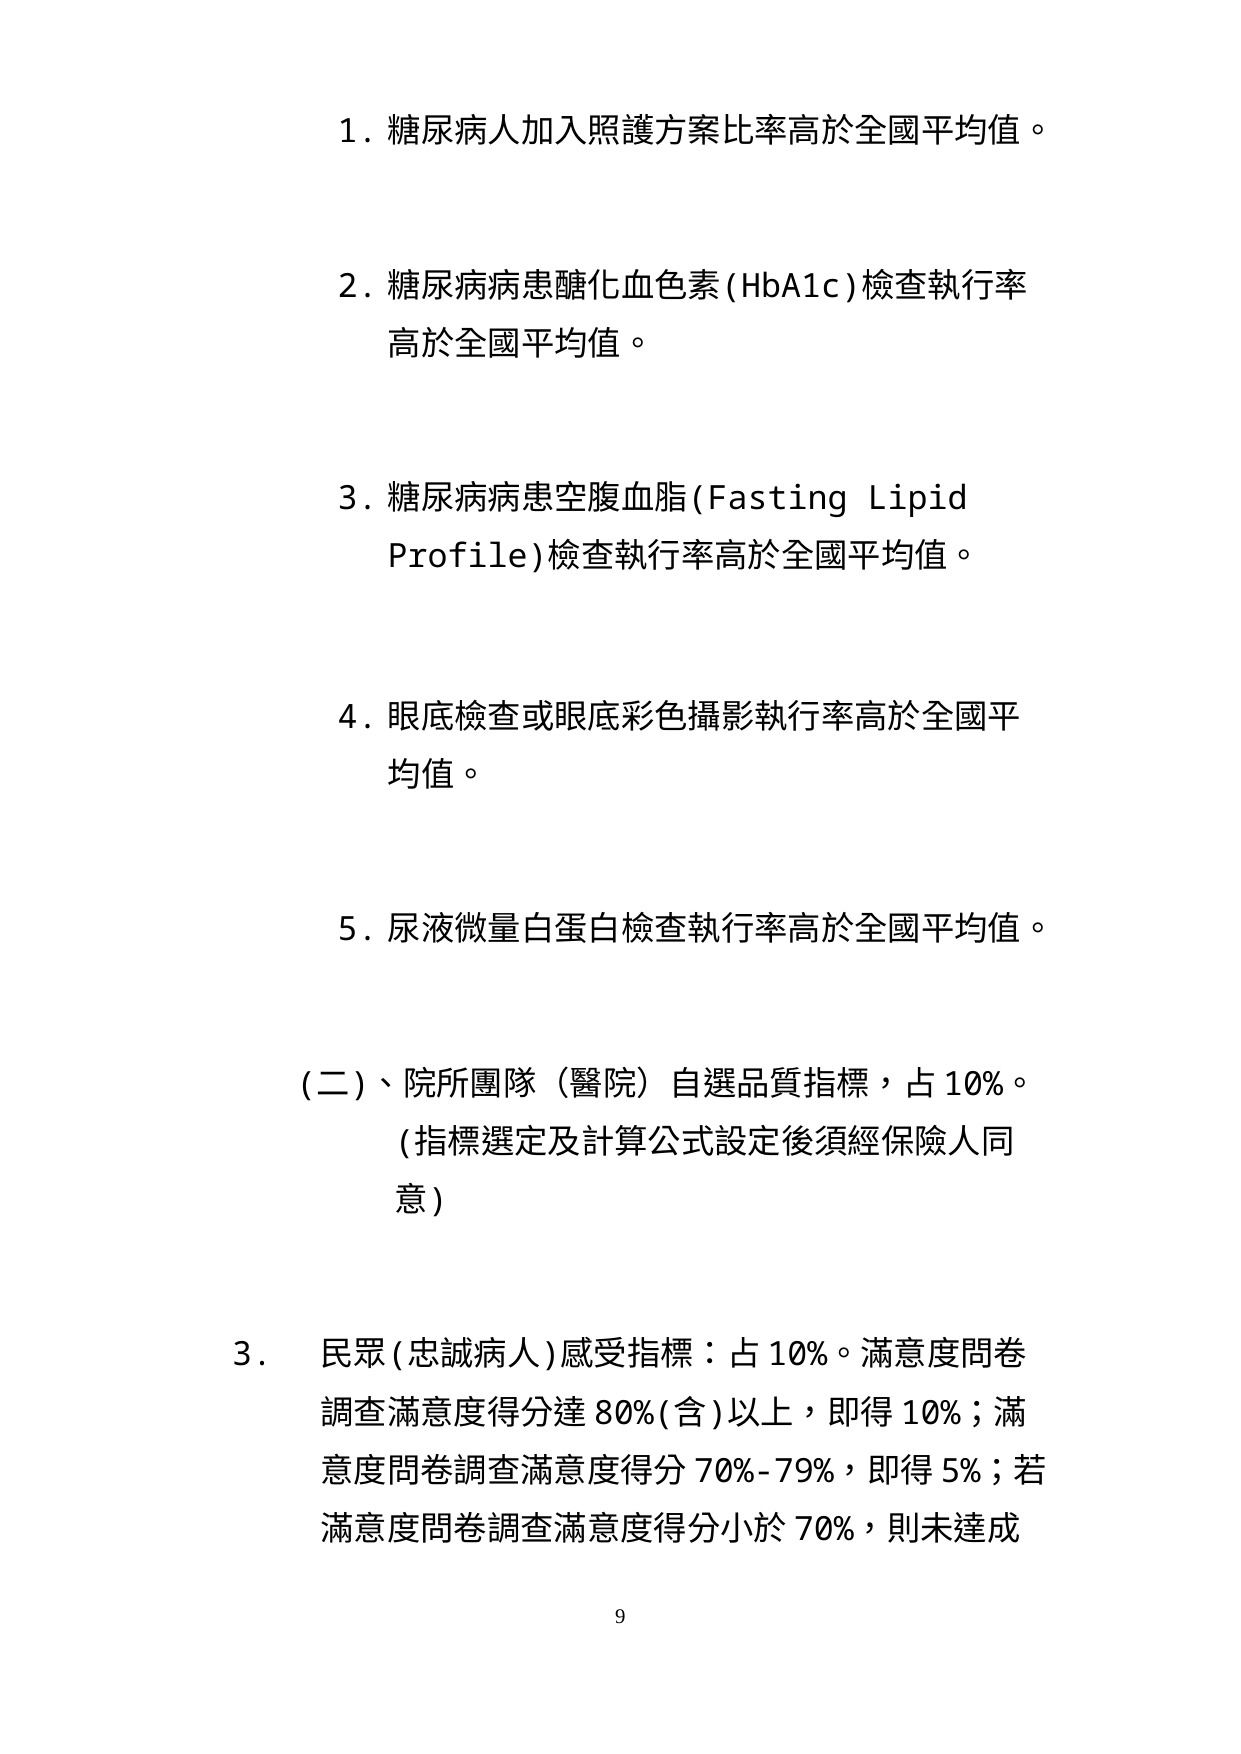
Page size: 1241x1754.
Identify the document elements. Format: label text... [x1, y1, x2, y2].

list 糖尿病人加入照護方案比率高於全國平均值。 [337, 96, 1053, 154]
text (二)、院所團隊（醫院）自選品質指標，占10%。(指標選定及計算公式設定後須經保險人同意) [276, 1048, 1053, 1223]
list 尿液微量白蛋白檢查執行率高於全國平均值。 [337, 894, 1053, 952]
list 糖尿病病患醣化血色素(HbA1c)檢查執行率高於全國平均值。 [337, 250, 1053, 367]
list 糖尿病病患空腹血脂(Fasting Lipid Profile)檢查執行率高於全國平均值。 [337, 463, 1053, 579]
list 民眾(忠誠病人)感受指標：占10%。滿意度問卷調查滿意度得分達80%(含)以上，即得10%；滿意度問卷調查滿意度得分70%-79%，即得5%；若滿意度問卷調查滿意度得分小於70%，則未達成 [232, 1319, 1053, 1552]
list 眼底檢查或眼底彩色攝影執行率高於全國平均值。 [337, 682, 1053, 798]
